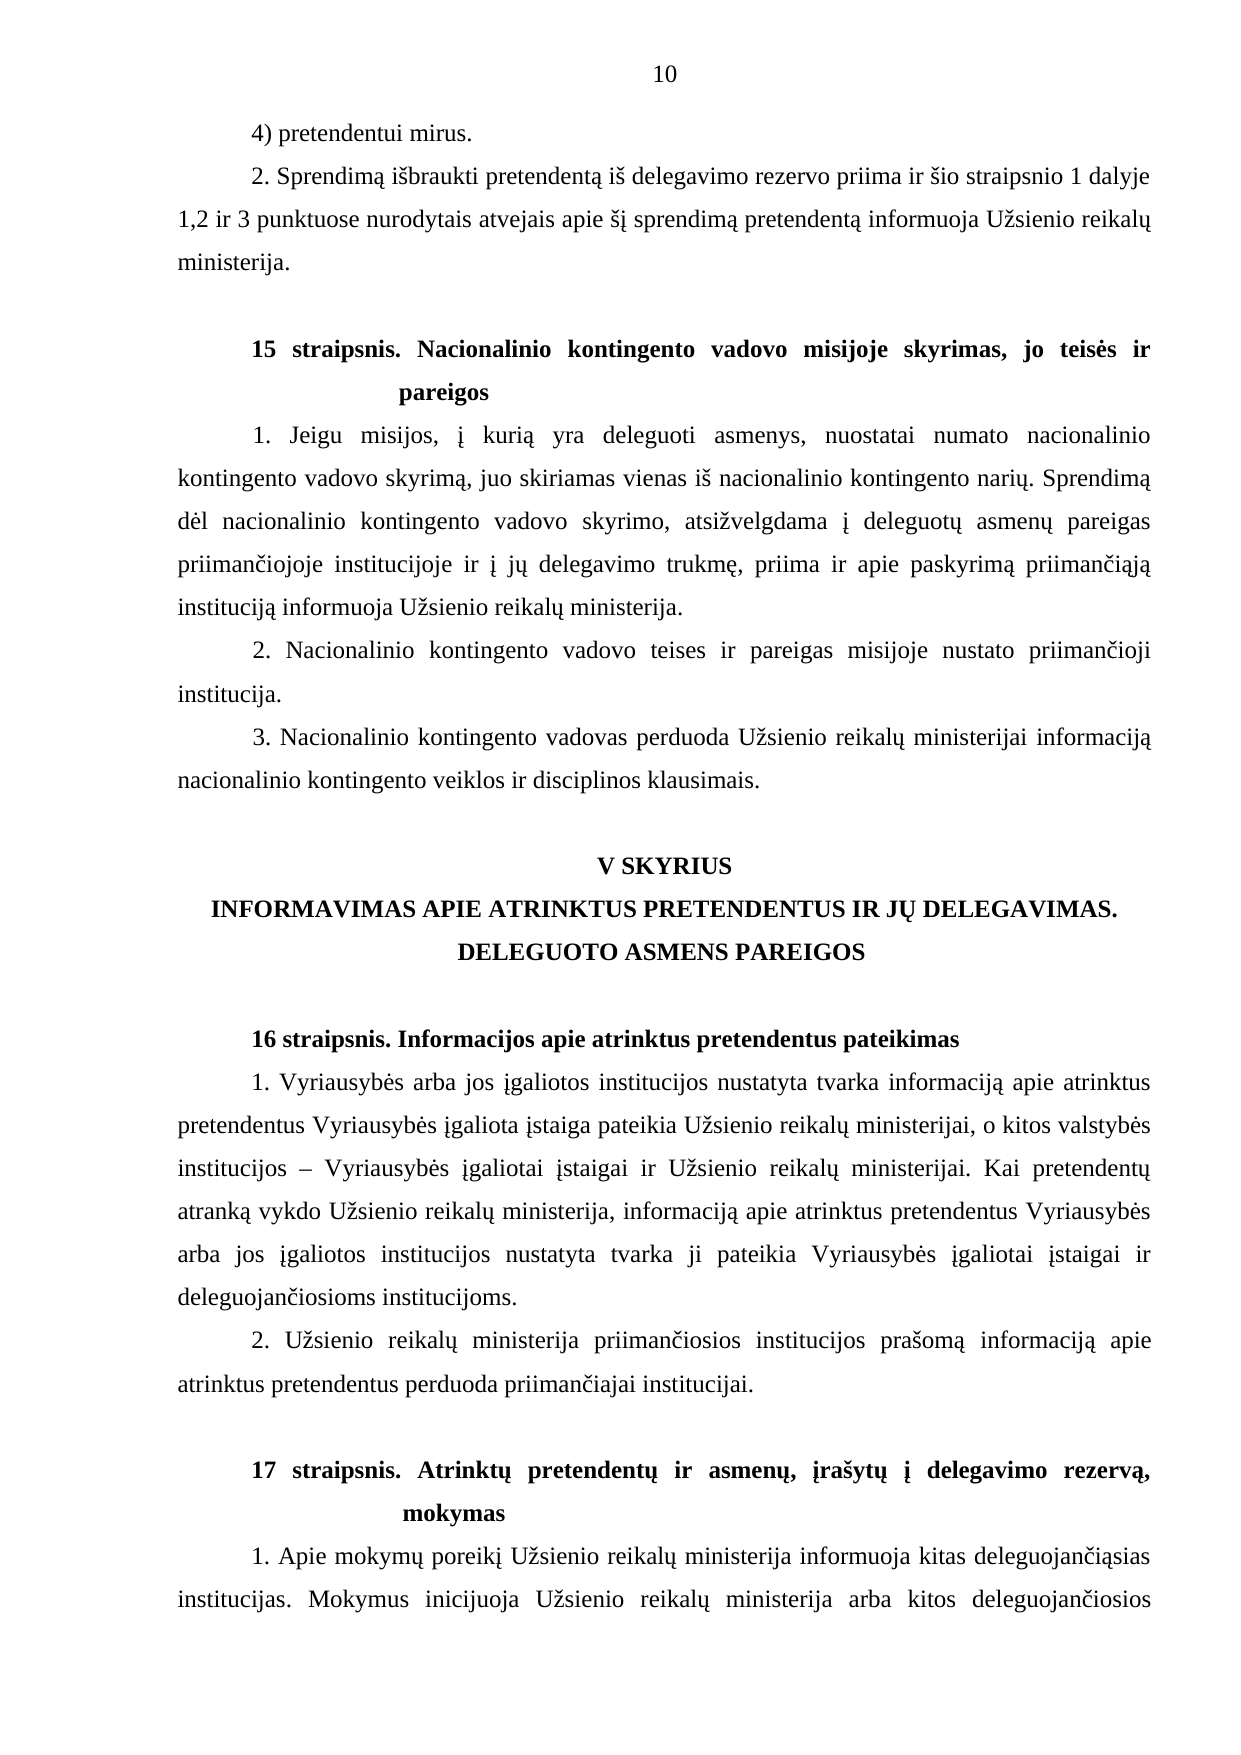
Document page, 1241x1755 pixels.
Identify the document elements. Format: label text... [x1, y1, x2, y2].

text 16 straipsnis. Informacijos apie atrinktus pretendentus pateikimas [177, 1024, 1152, 1052]
text V SKYRIUS [177, 851, 1152, 880]
text 4) pretendentui mirus. [177, 118, 1152, 147]
text 1. Vyriausybės arba jos įgaliotos institucijos nustatyta tvarka informaciją apie atrinktus pretendentus Vyriausybės įgaliota įstaiga pateikia Užsienio reikalų ministerijai, o kitos valstybės institucijos – Vyriausybės įgaliotai įstaigai ir Užsienio reikalų ministerijai. Kai pretendentų atranką vykdo Užsienio reikalų ministerija, informaciją apie atrinktus pretendentus Vyriausybės arba jos įgaliotos institucijos nustatyta tvarka ji pateikia Vyriausybės įgaliotai įstaigai ir deleguojančiosioms institucijoms. [177, 1067, 1152, 1311]
text 1. Jeigu misijos, į kurią yra deleguoti asmenys, nuostatai numato nacionalinio kontingento vadovo skyrimą, juo skiriamas vienas iš nacionalinio kontingento narių. Sprendimą dėl nacionalinio kontingento vadovo skyrimo, atsižvelgdama į deleguotų asmenų pareigas priimančiojoje institucijoje ir į jų delegavimo trukmę, priima ir apie paskyrimą priimančiąją instituciją informuoja Užsienio reikalų ministerija. [177, 420, 1152, 621]
text 1. Apie mokymų poreikį Užsienio reikalų ministerija informuoja kitas deleguojančiąsias institucijas. Mokymus inicijuoja Užsienio reikalų ministerija arba kitos deleguojančiosios [177, 1541, 1152, 1613]
text 15 straipsnis. Nacionalinio kontingento vadovo misijoje skyrimas, jo teisės ir pareigos [251, 334, 1152, 406]
text 17 straipsnis. Atrinktų pretendentų ir asmenų, įrašytų į delegavimo rezervą, mokymas [251, 1455, 1152, 1527]
text INFORMAVIMAS APIE ATRINKTUS PRETENDENTUS IR JŲ DELEGAVIMAS. [177, 894, 1152, 923]
text 3. Nacionalinio kontingento vadovas perduoda Užsienio reikalų ministerijai informaciją nacionalinio kontingento veiklos ir disciplinos klausimais. [177, 722, 1152, 794]
text 2. Užsienio reikalų ministerija priimančiosios institucijos prašomą informaciją apie atrinktus pretendentus perduoda priimančiajai institucijai. [177, 1326, 1152, 1397]
text 2. Nacionalinio kontingento vadovo teises ir pareigas misijoje nustato priimančioji institucija. [177, 636, 1152, 707]
text 2. Sprendimą išbraukti pretendentą iš delegavimo rezervo priima ir šio straipsnio 1 dalyje 1,2 ir 3 punktuose nurodytais atvejais apie šį sprendimą pretendentą informuoja Užsienio reikalų ministerija. [177, 161, 1152, 276]
text DELEGUOTO ASMENS PAREIGOS [177, 937, 1152, 966]
